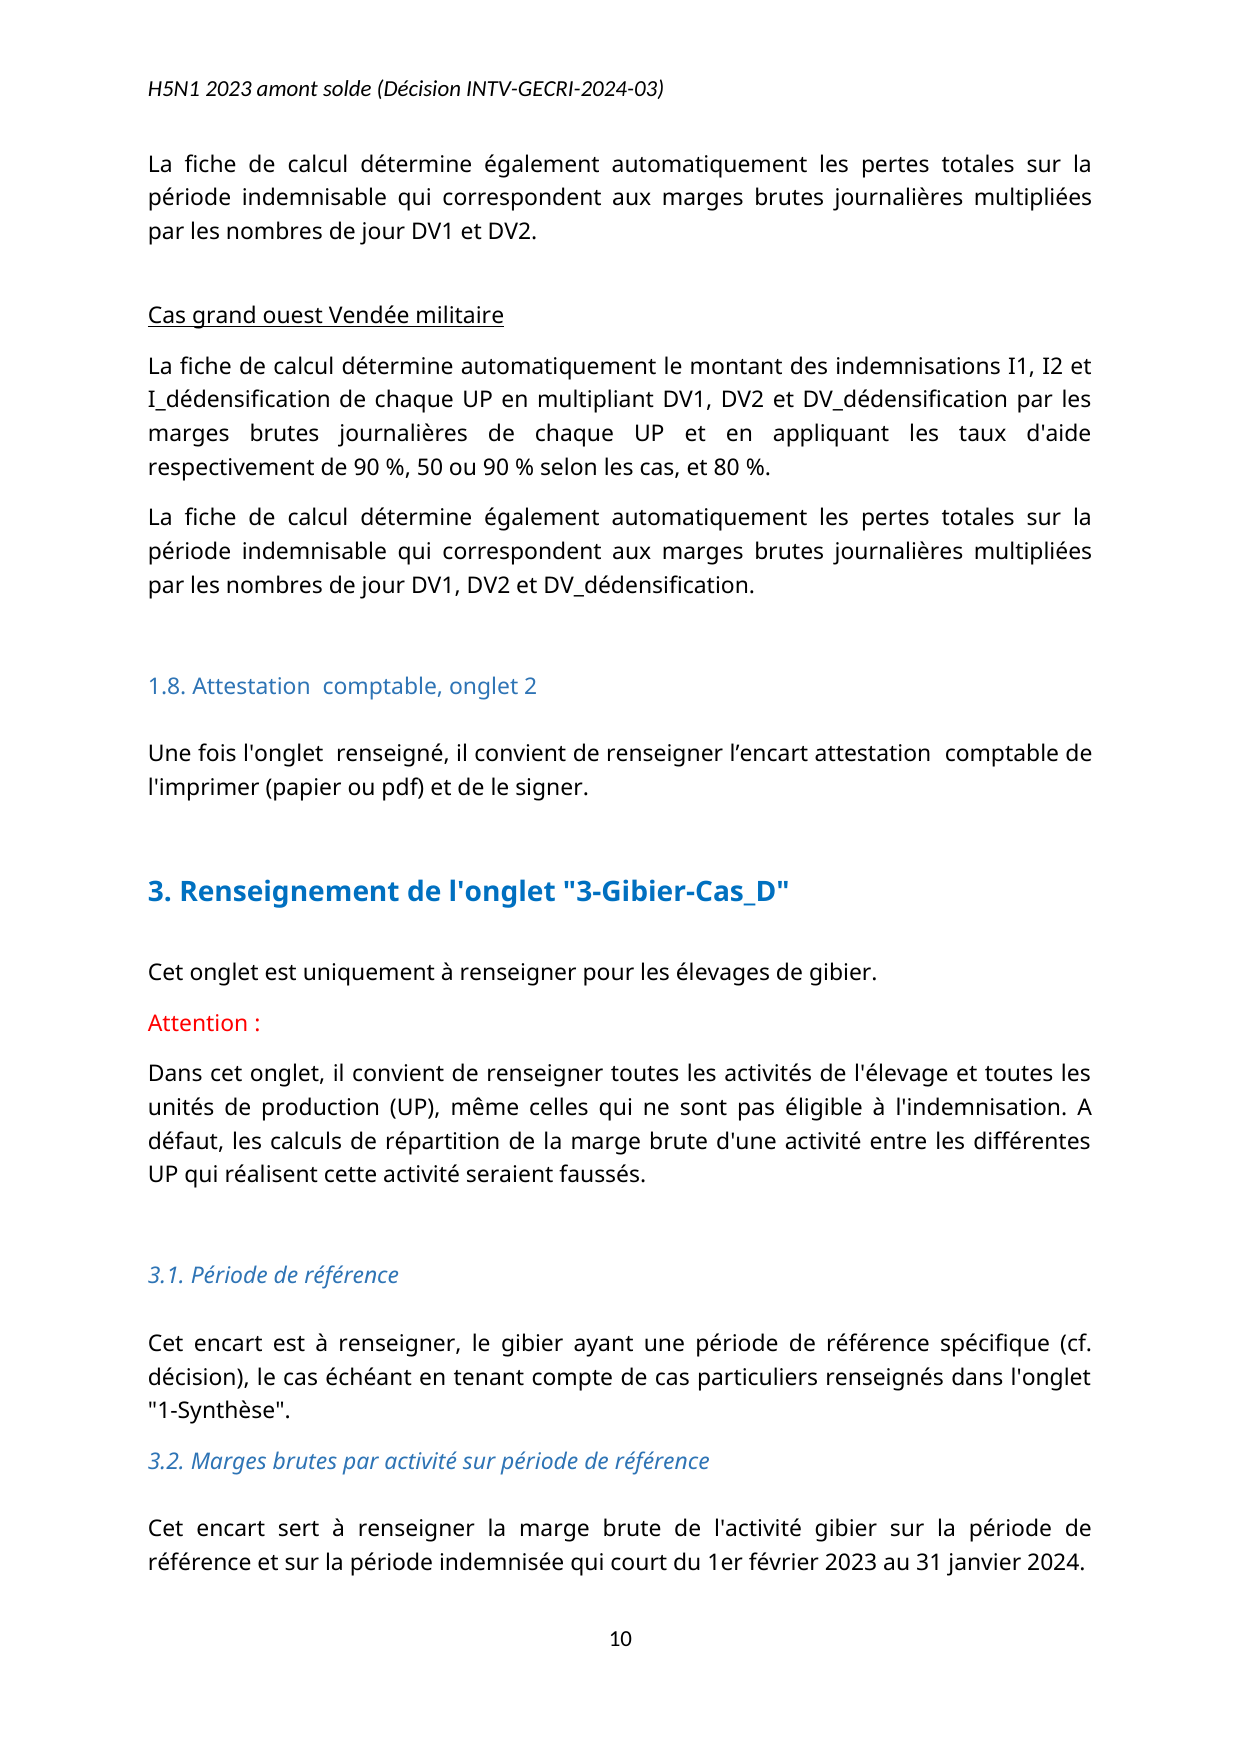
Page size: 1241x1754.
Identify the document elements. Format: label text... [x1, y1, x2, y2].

subtitle 3. Renseignement de l'onglet "3-Gibier-Cas_D" [148, 872, 1093, 910]
text Cet encart est à renseigner, le gibier ayant une période de référence spécifique (cf. décision), le cas échéant en tenant compte de cas particuliers renseignés dans l'onglet "1-Synthèse". [148, 1293, 1093, 1425]
subtitle 1.8. Attestation comptable, onglet 2 [148, 670, 1093, 701]
text La fiche de calcul détermine également automatiquement les pertes totales sur la période indemnisable qui correspondent aux marges brutes journalières multipliées par les nombres de jour DV1, DV2 et DV_dédensification. [148, 501, 1093, 600]
text La fiche de calcul détermine également automatiquement les pertes totales sur la période indemnisable qui correspondent aux marges brutes journalières multipliées par les nombres de jour DV1 et DV2. [148, 148, 1093, 246]
text Une fois l'onglet renseigné, il convient de renseigner l’encart attestation comptable de l'imprimer (papier ou pdf) et de le signer. [148, 703, 1093, 802]
subtitle 3.1. Période de référence [148, 1259, 1093, 1290]
subtitle 3.2. Marges brutes par activité sur période de référence [148, 1444, 1093, 1476]
text Cas grand ouest Vendée militaire [148, 266, 1093, 331]
text Cet encart sert à renseigner la marge brute de l'activité gibier sur la période de référence et sur la période indemnisée qui court du 1er février 2023 au 31 janvier 2024. [148, 1478, 1093, 1577]
text Dans cet onglet, il convient de renseigner toutes les activités de l'élevage et toutes les unités de production (UP), même celles qui ne sont pas éligible à l'indemnisation. A défaut, les calculs de répartition de la marge brute d'une activité entre les différentes UP qui réalisent cette activité seraient faussés. [148, 1057, 1093, 1189]
text La fiche de calcul détermine automatiquement le montant des indemnisations I1, I2 et I_dédensification de chaque UP en multipliant DV1, DV2 et DV_dédensification par les marges brutes journalières de chaque UP et en appliquant les taux d'aide respectivement de 90 %, 50 ou 90 % selon les cas, et 80 %. [148, 350, 1093, 482]
text Attention : [148, 1007, 1093, 1038]
text Cet onglet est uniquement à renseigner pour les élevages de gibier. [148, 922, 1093, 987]
